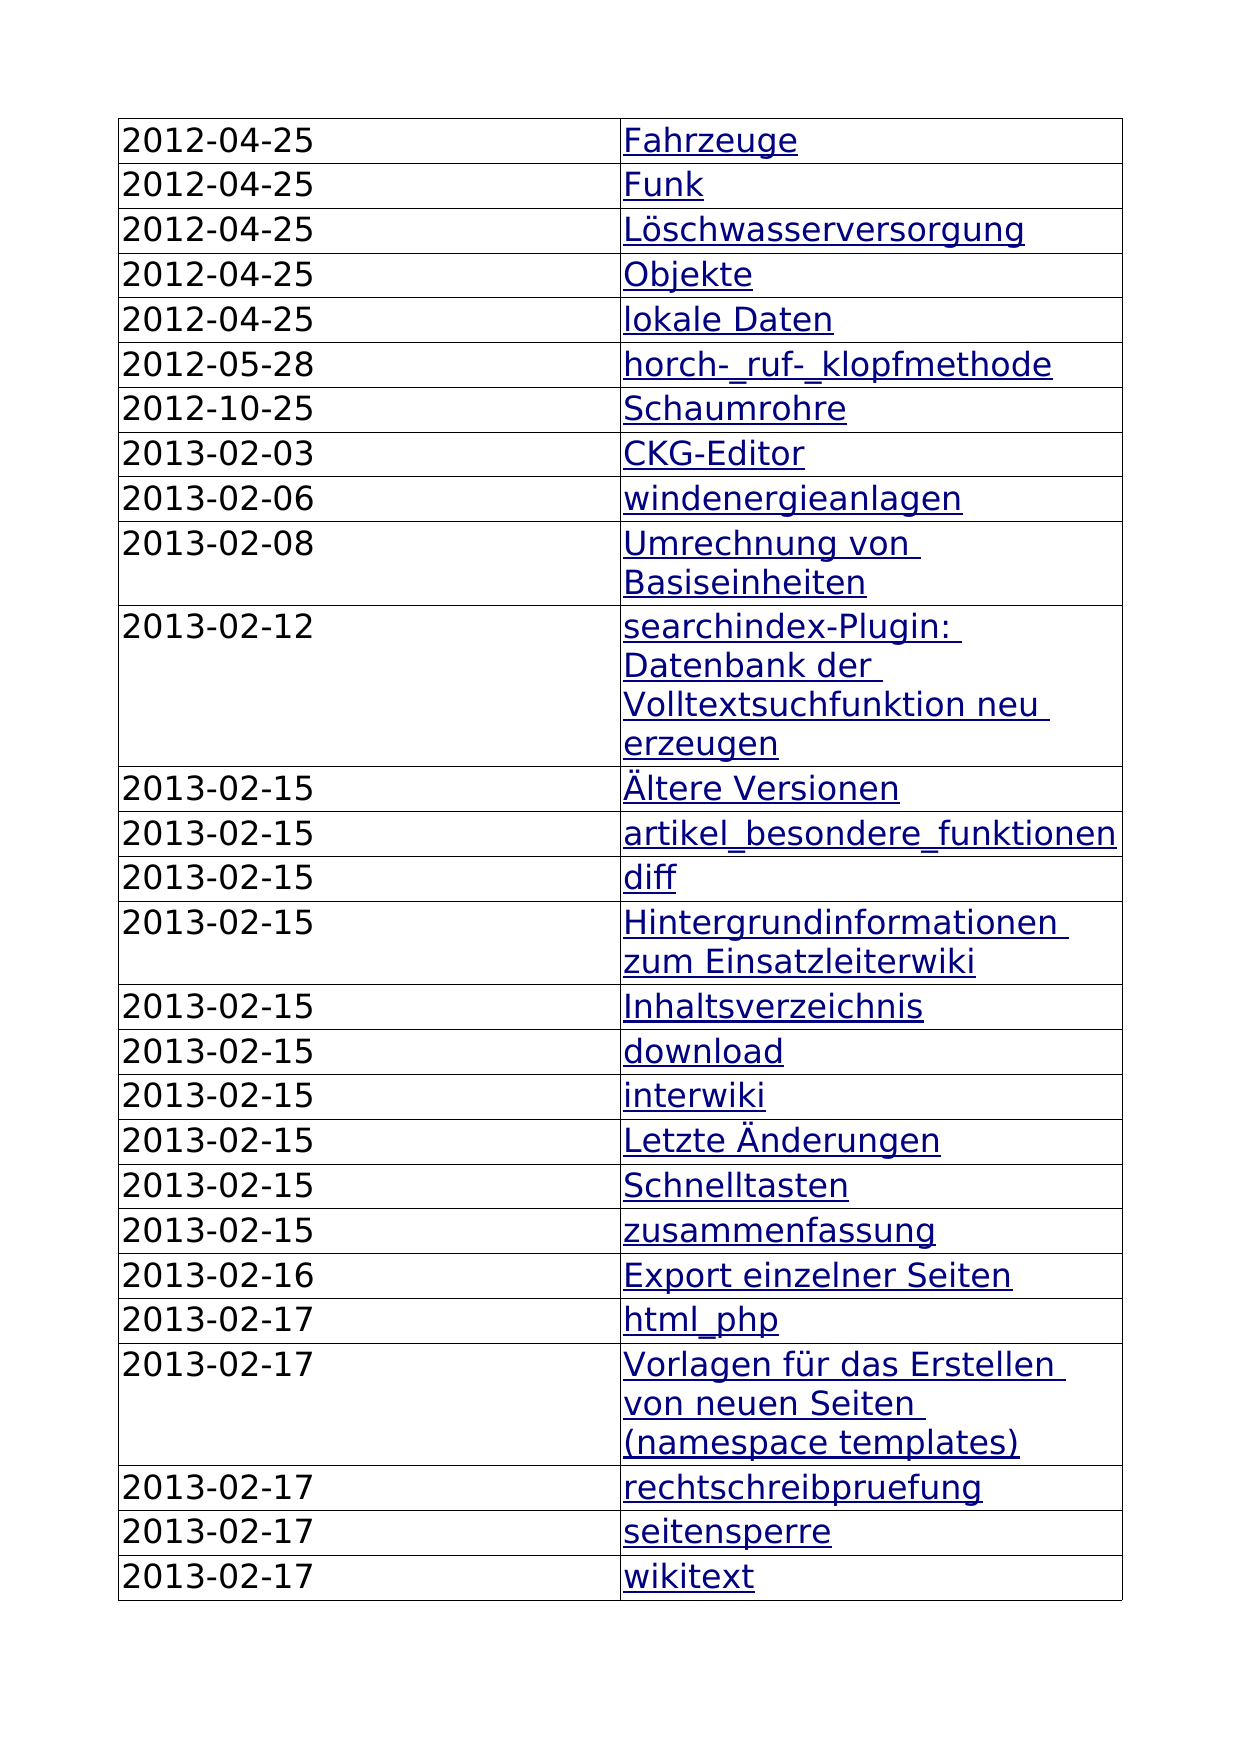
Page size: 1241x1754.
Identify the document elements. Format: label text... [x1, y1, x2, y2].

table_cell html_php [621, 1299, 1122, 1343]
table_cell 2013-02-17 [119, 1556, 620, 1599]
table_cell 2013-02-15 [119, 812, 620, 856]
table_cell Fahrzeuge [621, 119, 1122, 163]
table_cell 2013-02-15 [119, 1030, 620, 1074]
table_cell CKG-Editor [621, 433, 1122, 476]
table_cell seitensperre [621, 1511, 1122, 1555]
table_cell 2012-05-28 [119, 343, 620, 387]
table_cell rechtschreibpruefung [621, 1466, 1122, 1510]
table_cell 2012-04-25 [119, 209, 620, 252]
table_cell Funk [621, 164, 1122, 208]
table_cell 2013-02-15 [119, 767, 620, 811]
table_cell wikitext [621, 1556, 1122, 1599]
table_cell lokale Daten [621, 298, 1122, 342]
table_cell 2013-02-17 [119, 1511, 620, 1555]
table_cell 2013-02-17 [119, 1466, 620, 1510]
table_cell Objekte [621, 254, 1122, 297]
table_cell 2013-02-16 [119, 1254, 620, 1298]
table_cell 2013-02-15 [119, 902, 620, 984]
table_cell windenergieanlagen [621, 477, 1122, 521]
table_cell zusammenfassung [621, 1209, 1122, 1253]
table_cell 2013-02-12 [119, 606, 620, 766]
table_cell Ältere Versionen [621, 767, 1122, 811]
table_cell 2013-02-15 [119, 857, 620, 901]
table_cell horch-_ruf-_klopfmethode [621, 343, 1122, 387]
table_cell 2013-02-15 [119, 1120, 620, 1163]
table_cell Letzte Änderungen [621, 1120, 1122, 1163]
table_cell 2013-02-03 [119, 433, 620, 476]
table_cell 2012-04-25 [119, 298, 620, 342]
table_cell artikel_besondere_funktionen [621, 812, 1122, 856]
table_cell Löschwasserversorgung [621, 209, 1122, 252]
table_cell download [621, 1030, 1122, 1074]
table_cell 2012-10-25 [119, 388, 620, 432]
table_cell 2013-02-17 [119, 1299, 620, 1343]
table_cell Hintergrundinformationen zum Einsatzleiterwiki [621, 902, 1122, 984]
table_cell Schaumrohre [621, 388, 1122, 432]
table_cell 2013-02-15 [119, 985, 620, 1029]
table_cell diff [621, 857, 1122, 901]
table_cell searchindex-Plugin: Datenbank der Volltextsuchfunktion neu erzeugen [621, 606, 1122, 766]
table_cell 2013-02-15 [119, 1075, 620, 1119]
table_cell interwiki [621, 1075, 1122, 1119]
table_cell Export einzelner Seiten [621, 1254, 1122, 1298]
table_cell Vorlagen für das Erstellen von neuen Seiten (namespace templates) [621, 1344, 1122, 1465]
table_cell Schnelltasten [621, 1165, 1122, 1208]
table_cell 2013-02-08 [119, 522, 620, 605]
table_cell Umrechnung von Basiseinheiten [621, 522, 1122, 605]
table_cell 2013-02-17 [119, 1344, 620, 1465]
table_cell 2012-04-25 [119, 119, 620, 163]
table_cell 2012-04-25 [119, 254, 620, 297]
table_cell 2013-02-15 [119, 1165, 620, 1208]
table_cell 2012-04-25 [119, 164, 620, 208]
table_cell 2013-02-15 [119, 1209, 620, 1253]
table_cell 2013-02-06 [119, 477, 620, 521]
table_cell Inhaltsverzeichnis [621, 985, 1122, 1029]
